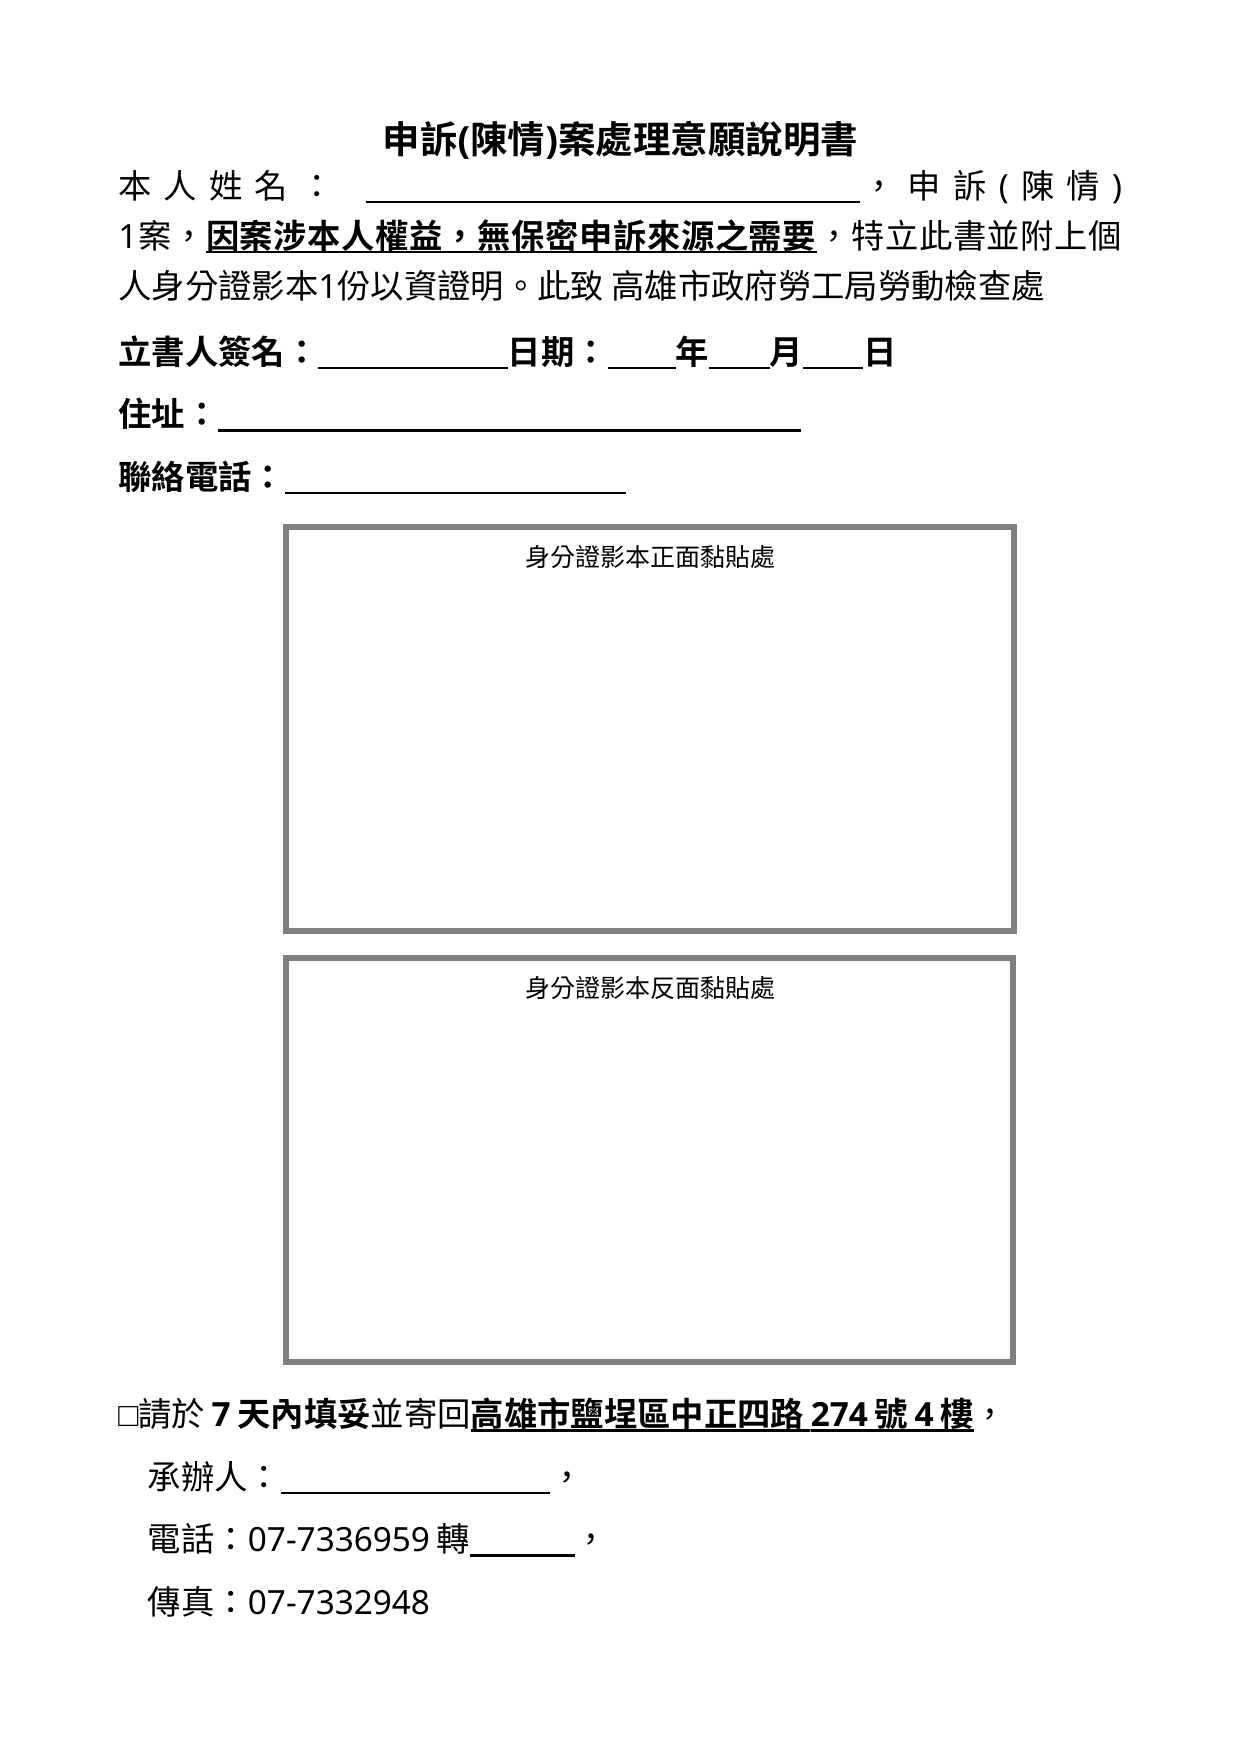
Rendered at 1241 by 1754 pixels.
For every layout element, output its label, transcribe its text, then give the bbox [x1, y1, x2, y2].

text 本人姓名： ，申訴(陳情) 1案，因案涉本人權益，無保密申訴來源之需要，特立此書並附上個人身分證影本1份以資證明。此致 高雄市政府勞工局勞動檢查處 [118, 158, 1122, 308]
text 立書人簽名： 日期： 年 月 日 [118, 308, 1122, 371]
text 傳真：07-7332948 [148, 1558, 1122, 1621]
text 聯絡電話： [118, 433, 1122, 496]
text □請於7天內填妥並寄回高雄市鹽埕區中正四路274號4樓， [118, 496, 1122, 1433]
text 電話：07-7336959轉 ， [148, 1496, 1122, 1558]
text [289, 961, 1010, 1359]
text 身分證影本反面黏貼處 [304, 969, 995, 1005]
text 住址： [118, 371, 1122, 433]
text 承辦人： ， [148, 1433, 1122, 1496]
text 申訴(陳情)案處理意願說明書 [118, 96, 1122, 158]
text [289, 530, 1011, 928]
text 身分證影本正面黏貼處 [304, 538, 996, 574]
